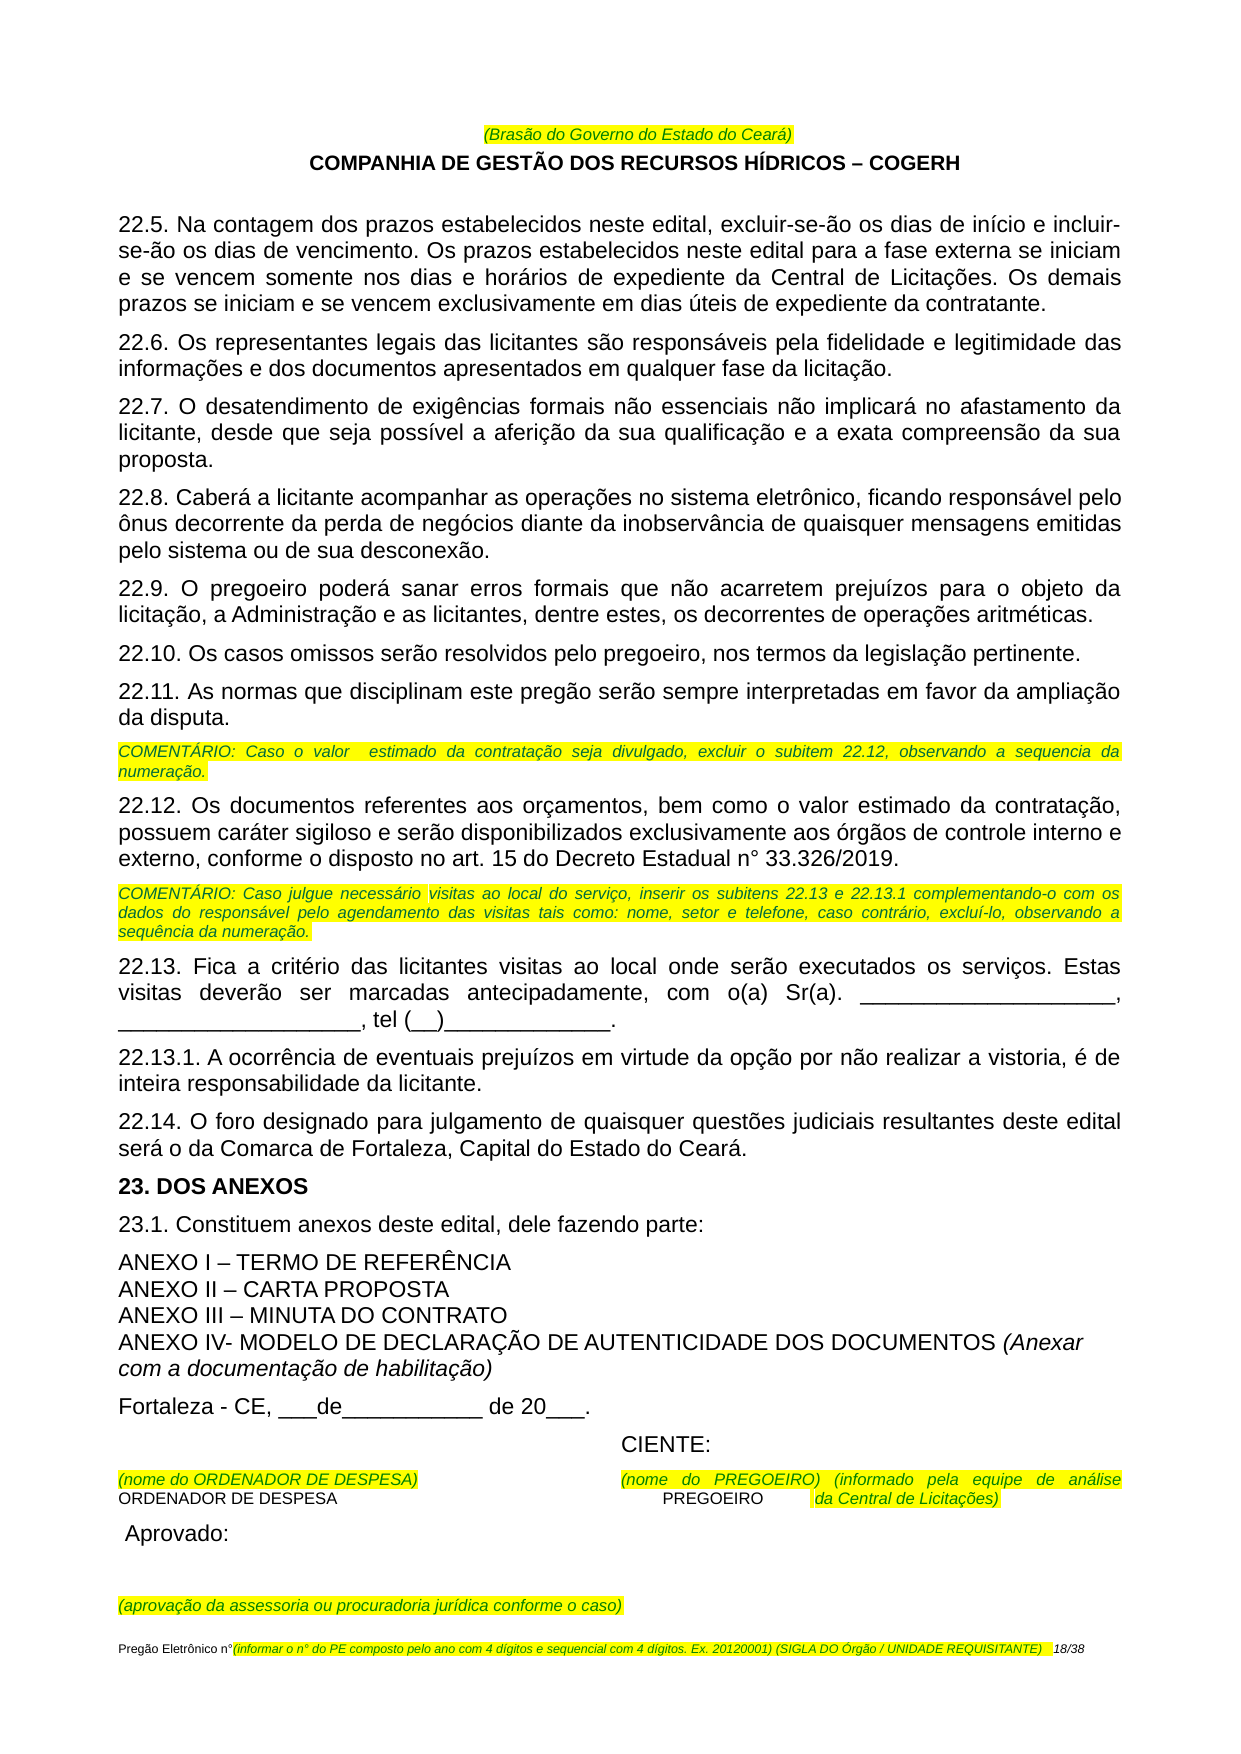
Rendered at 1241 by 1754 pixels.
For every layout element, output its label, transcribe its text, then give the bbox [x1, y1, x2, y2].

text 22.7. O desatendimento de exigências formais não essenciais não implicará no afastamento da licitante, desde que seja possível a aferição da sua qualificação e a exata compreensão da sua proposta. [118, 393, 1122, 472]
text 22.14. O foro designado para julgamento de quaisquer questões judiciais resultantes deste edital será o da Comarca de Fortaleza, Capital do Estado do Ceará. [118, 1108, 1122, 1161]
text COMENTÁRIO: Caso o valor estimado da contratação seja divulgado, excluir o subitem 22.12, observando a sequencia da numeração. [118, 742, 1122, 781]
text 22.11. As normas que disciplinam este pregão serão sempre interpretadas em favor da ampliação da disputa. [118, 678, 1122, 730]
text 22.13.1. A ocorrência de eventuais prejuízos em virtude da opção por não realizar a vistoria, é de inteira responsabilidade da licitante. [118, 1044, 1122, 1096]
text 22.13. Fica a critério das licitantes visitas ao local onde serão executados os serviços. Estas visitas deverão ser marcadas antecipadamente, com o(a) Sr(a). ____________________, ___________________, tel (__)_____________. [118, 953, 1122, 1032]
text 22.9. O pregoeiro poderá sanar erros formais que não acarretem prejuízos para o objeto da licitação, a Administração e as licitantes, dentre estes, os decorrentes de operações aritméticas. [118, 575, 1122, 628]
text Aprovado: [118, 1520, 1122, 1546]
text COMENTÁRIO: Caso julgue necessário visitas ao local do serviço, inserir os subitens 22.13 e 22.13.1 complementando-o com os dados do responsável pelo agendamento das visitas tais como: nome, setor e telefone, caso contrário, excluí-lo, observando a sequência da numeração. [118, 883, 1122, 941]
text 22.10. Os casos omissos serão resolvidos pelo pregoeiro, nos termos da legislação pertinente. [118, 639, 1122, 666]
text Fortaleza - CE, ___de___________ de 20___. [118, 1393, 1122, 1419]
text 23. DOS ANEXOS [118, 1173, 1122, 1199]
text 22.12. Os documentos referentes aos orçamentos, bem como o valor estimado da contratação, possuem caráter sigiloso e serão disponibilizados exclusivamente aos órgãos de controle interno e externo, conforme o disposto no art. 15 do Decreto Estadual n° 33.326/2019. [118, 792, 1122, 872]
text CIENTE: [118, 1431, 1122, 1458]
text (aprovação da assessoria ou procuradoria jurídica conforme o caso) [118, 1596, 1122, 1615]
text 23.1. Constituem anexos deste edital, dele fazendo parte: [118, 1211, 1122, 1237]
text ANEXO I – TERMO DE REFERÊNCIA ANEXO II – CARTA PROPOSTA ANEXO III – MINUTA DO CONTRATO ANEXO IV- MODELO DE DECLARAÇÃO DE AUTENTICIDADE DOS DOCUMENTOS (Anexar com a documentação de habilitação) [118, 1249, 1122, 1381]
text 22.8. Caberá a licitante acompanhar as operações no sistema eletrônico, ficando responsável pelo ônus decorrente da perda de negócios diante da inobservância de quaisquer mensagens emitidas pelo sistema ou de sua desconexão. [118, 484, 1122, 563]
text 22.5. Na contagem dos prazos estabelecidos neste edital, excluir-se-ão os dias de início e incluir-se-ão os dias de vencimento. Os prazos estabelecidos neste edital para a fase externa se iniciam e se vencem somente nos dias e horários de expediente da Central de Licitações. Os demais prazos se iniciam e se vencem exclusivamente em dias úteis de expediente da contratante. [118, 211, 1122, 317]
text 22.6. Os representantes legais das licitantes são responsáveis pela fidelidade e legitimidade das informações e dos documentos apresentados em qualquer fase da licitação. [118, 328, 1122, 381]
text (nome do ORDENADOR DE DESPESA) (nome do PREGOEIRO) (informado pela equipe de análise ORDENADOR DE DESPESA PREGOEIRO da Central de Licitações) [118, 1469, 1122, 1508]
